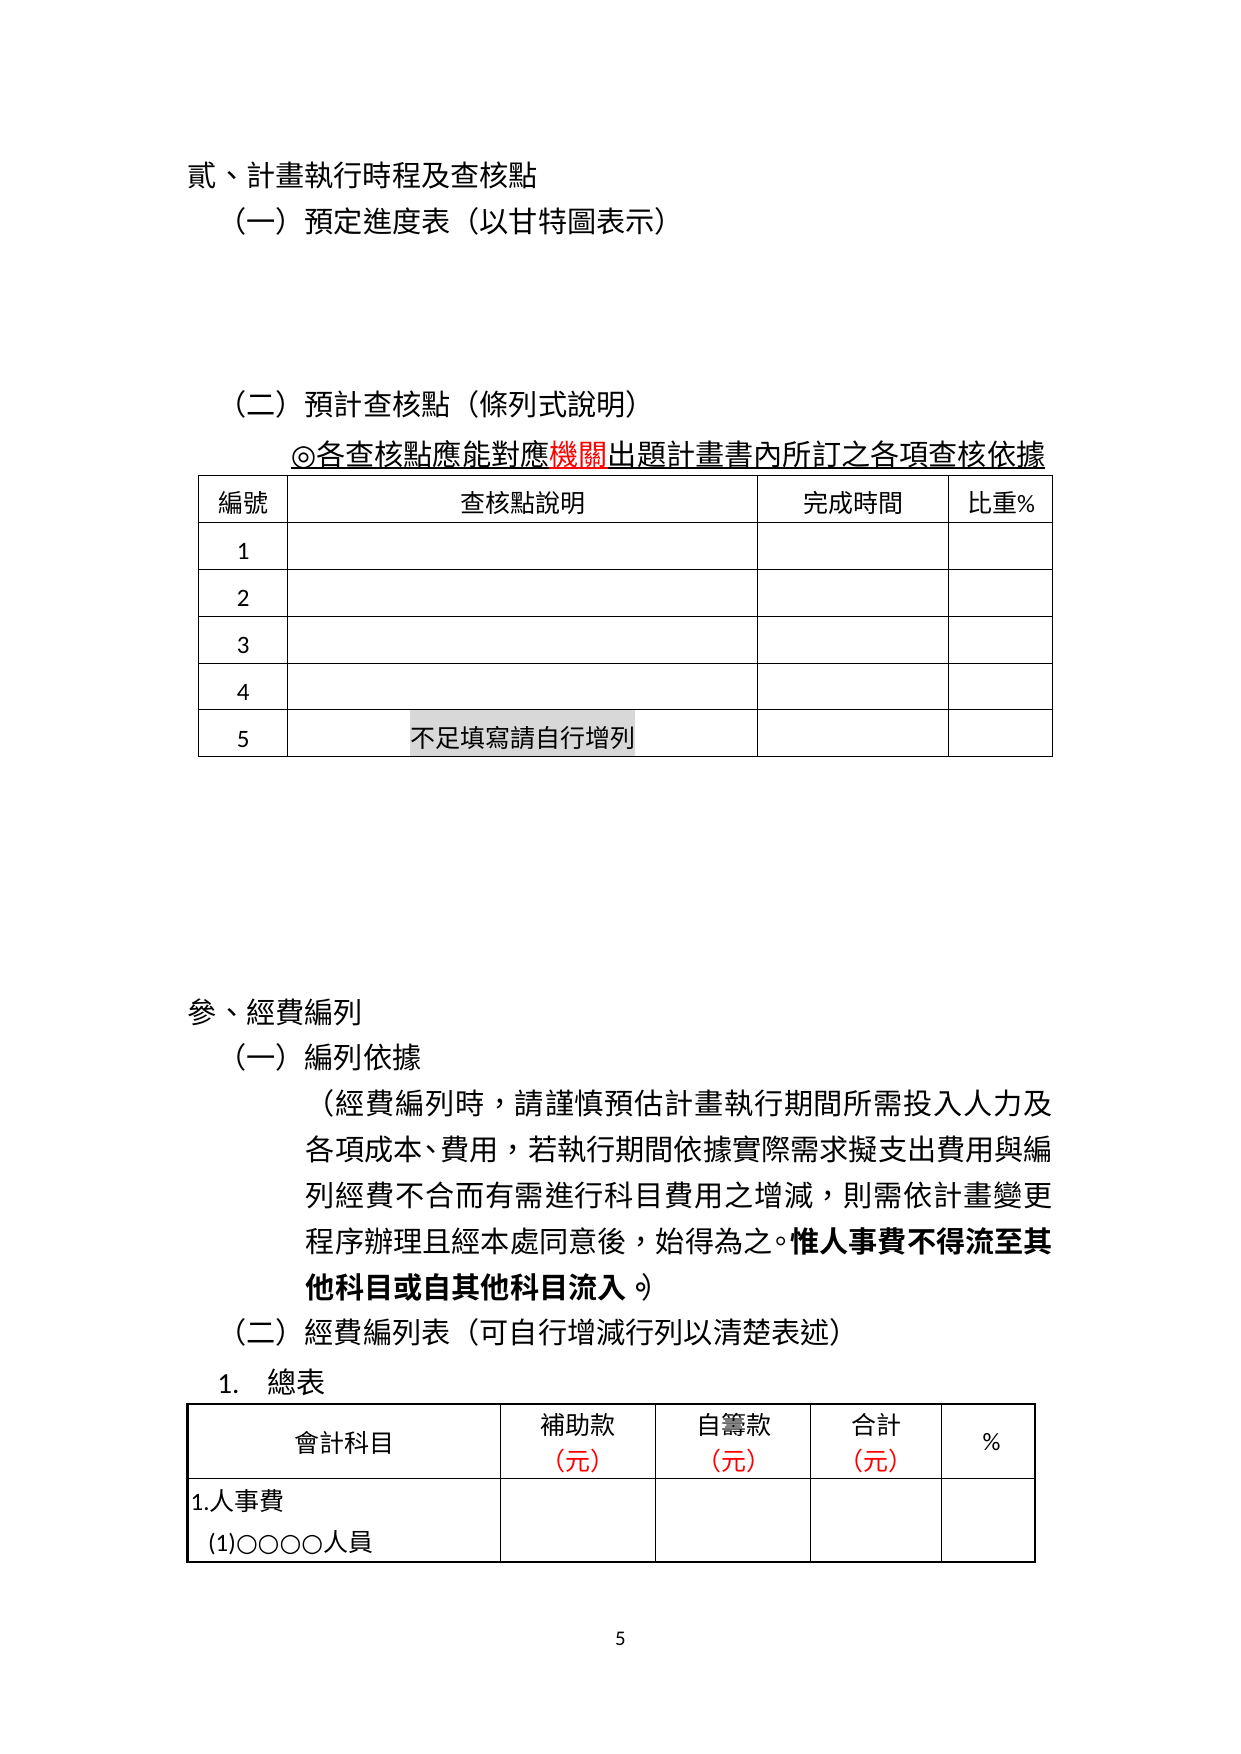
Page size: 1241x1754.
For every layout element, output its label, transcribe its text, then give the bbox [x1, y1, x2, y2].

table_cell [288, 570, 757, 616]
table_header 比重% [949, 476, 1052, 522]
table_cell [811, 1520, 941, 1561]
table_cell 1 [199, 523, 287, 569]
table_cell [288, 617, 757, 662]
list 總表 [217, 1353, 1053, 1403]
table_header 補助款（元） [501, 1405, 655, 1478]
table_cell [949, 664, 1052, 709]
text （經費編列時，請謹慎預估計畫執行期間所需投入人力及各項成本、費用，若執行期間依據實際需求擬支出費用與編列經費不合而有需進行科目費用之增減，則需依計畫變更程序辦理且經本處同意後，始得為之。惟人事費不得流至其他科目或自其他科目流入。） [306, 1078, 1053, 1307]
table_header 完成時間 [758, 476, 948, 522]
text ◎各查核點應能對應機關出題計畫書內所訂之各項查核依據 [291, 425, 1053, 475]
table_cell [949, 617, 1052, 662]
text 參、經費編列 [188, 986, 1053, 1032]
table_header 會計科目 [189, 1405, 500, 1478]
table_header % [942, 1405, 1034, 1478]
table_cell 3 [199, 617, 287, 662]
table_cell 不足填寫請自行增列 [288, 710, 757, 756]
text 貳、計畫執行時程及查核點 [188, 150, 1053, 196]
table_cell [949, 570, 1052, 616]
table_cell [758, 570, 948, 616]
table_header 自籌款（元） [656, 1405, 810, 1478]
table_cell [949, 523, 1052, 569]
text （一）預定進度表（以甘特圖表示） [217, 196, 1053, 242]
table_cell [758, 617, 948, 662]
table_header 合計（元） [811, 1405, 941, 1478]
text （二）預計查核點（條列式說明） [217, 379, 1053, 425]
table_cell [656, 1479, 810, 1519]
table_cell [811, 1479, 941, 1519]
table_header 查核點說明 [288, 476, 757, 522]
table_cell [656, 1520, 810, 1561]
table_cell [758, 710, 948, 756]
table_cell 2 [199, 570, 287, 616]
table_cell [501, 1520, 655, 1561]
table_cell 1.人事費 [189, 1479, 500, 1519]
table_cell [942, 1520, 1034, 1561]
table_cell [288, 664, 757, 709]
table_cell [501, 1479, 655, 1519]
table_cell [949, 710, 1052, 756]
text （二）經費編列表（可自行增減行列以清楚表述） [217, 1307, 1053, 1353]
table_cell (1)○○○○人員 [189, 1520, 500, 1561]
table_header 編號 [199, 476, 287, 522]
table_cell 5 [199, 710, 287, 756]
table_cell [288, 523, 757, 569]
table_cell [758, 664, 948, 709]
table_cell 4 [199, 664, 287, 709]
table_cell [758, 523, 948, 569]
table_cell [942, 1479, 1034, 1519]
text （一）編列依據 [217, 1032, 1053, 1078]
